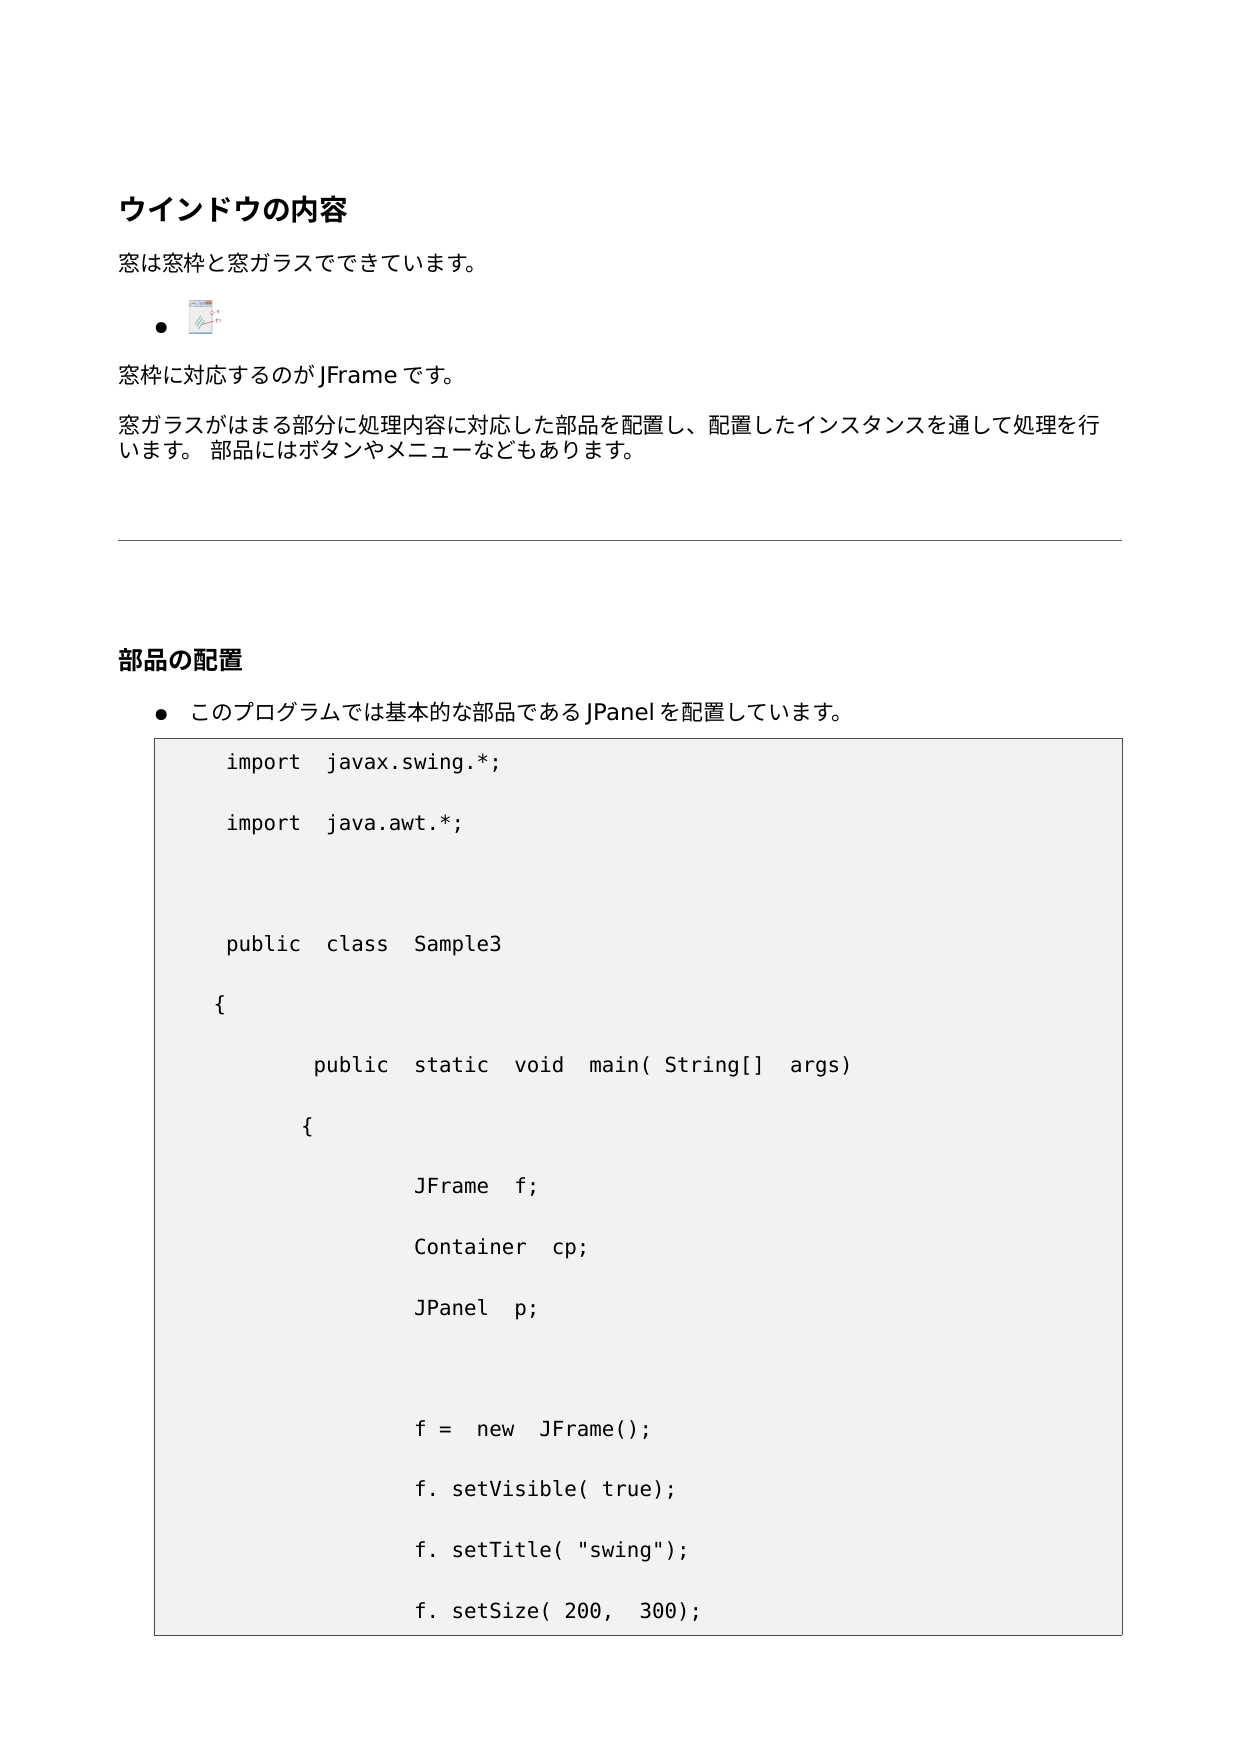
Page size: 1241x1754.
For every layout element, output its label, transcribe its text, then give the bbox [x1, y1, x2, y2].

subtitle ウインドウの内容 [118, 193, 1122, 227]
list import javax.swing.*; import java.awt.*; public class Sample3 { public static void main( String[] args) { JFrame f; Container cp; JPanel p; f = new JFrame(); f. setVisible( true); f. setTitle( "swing"); f. setSize( 200, 300); [155, 739, 1122, 1635]
list このプログラムでは基本的な部品であるJPanelを配置しています。 [153, 699, 1122, 726]
text 窓ガラスがはまる部分に処理内容に対応した部品を配置し、配置したインスタンスを通して処理を行います。 部品にはボタンやメニューなどもあります。 [118, 413, 1122, 464]
picture [188, 300, 223, 334]
text 窓枠に対応するのがJFrameです。 [118, 362, 1122, 389]
text 窓は窓枠と窓ガラスでできています。 [118, 251, 1122, 277]
subtitle 部品の配置 [118, 646, 1122, 675]
